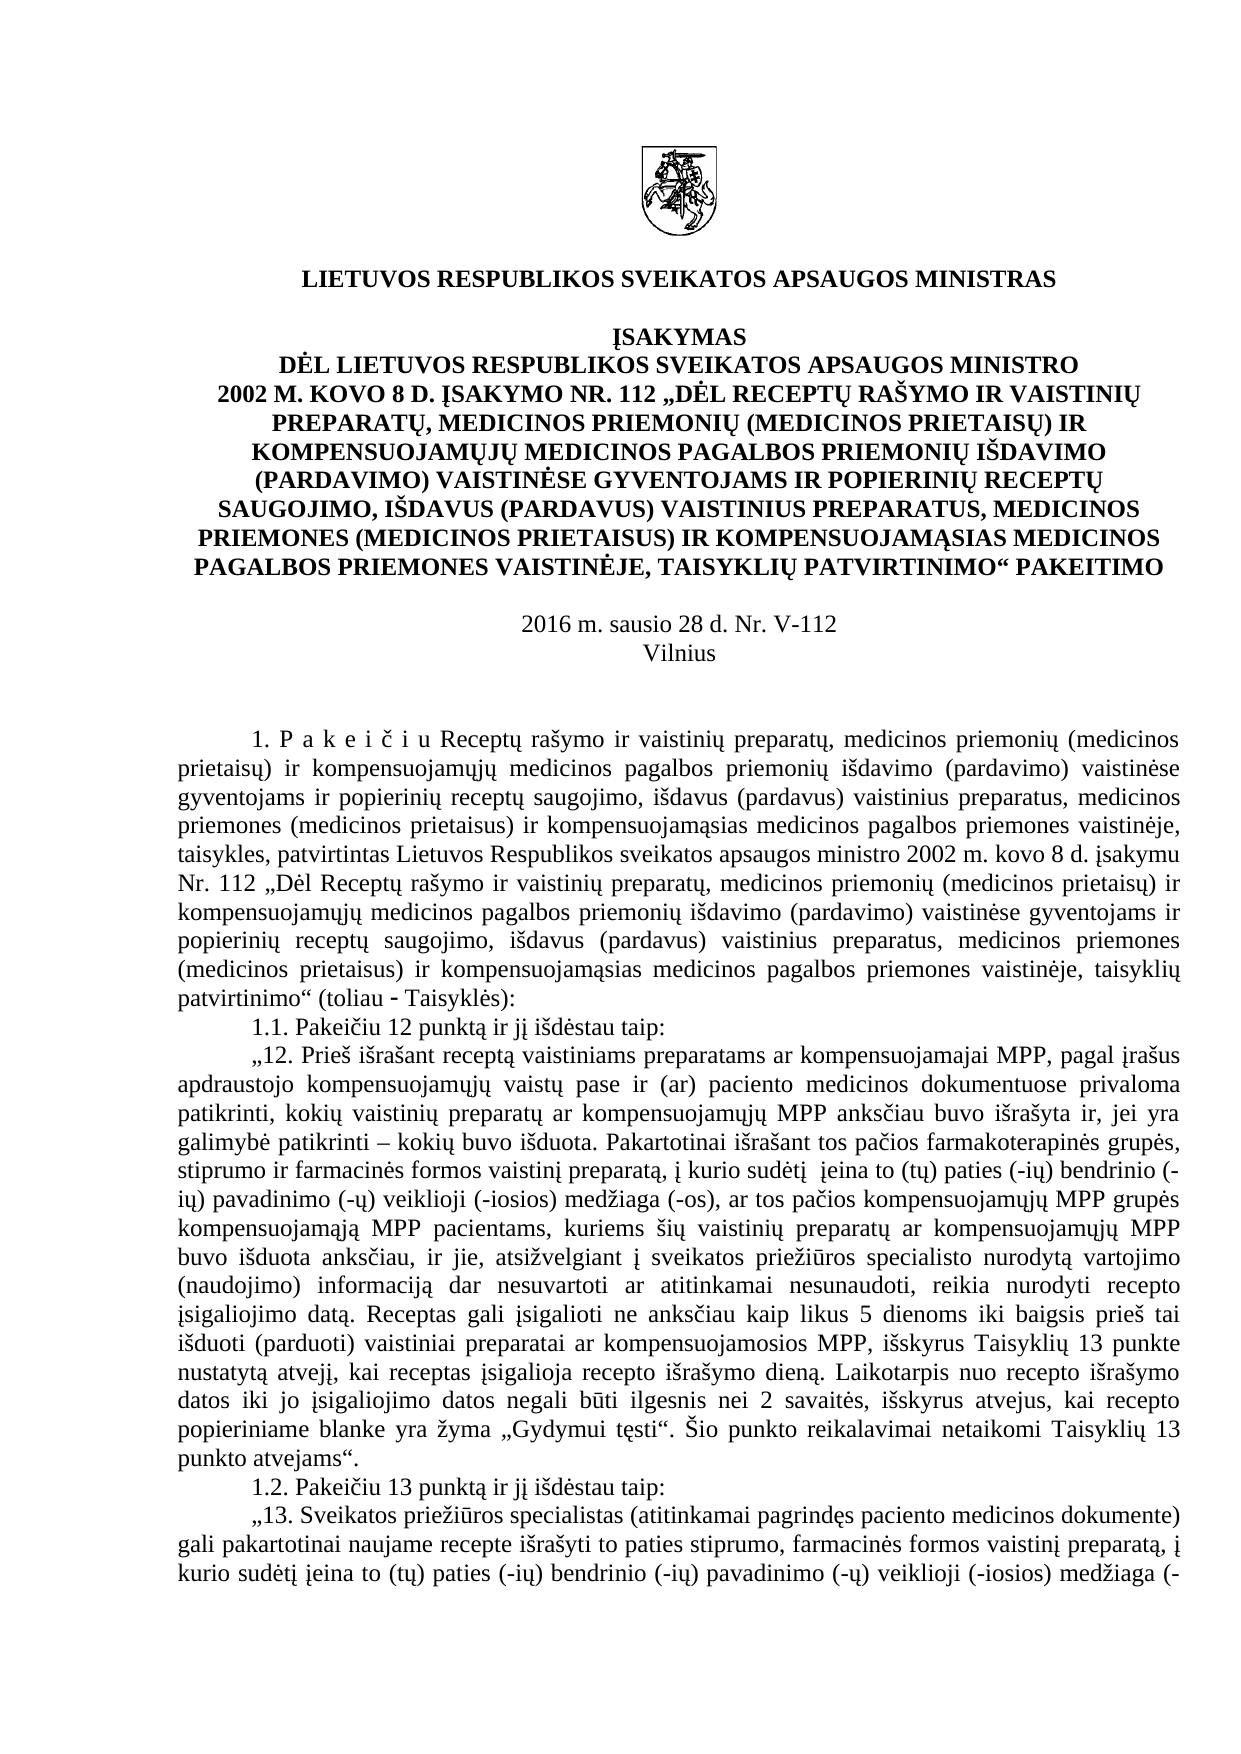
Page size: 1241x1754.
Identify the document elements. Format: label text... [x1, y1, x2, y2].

text 2002 M. KOVO 8 D. ĮSAKYMO NR. 112 „DĖL RECEPTŲ RAŠYMO IR VAISTINIŲ PREPARATŲ, MEDICINOS PRIEMONIŲ (MEDICINOS PRIETAISŲ) IR KOMPENSUOJAMŲJŲ MEDICINOS PAGALBOS PRIEMONIŲ IŠDAVIMO (PARDAVIMO) VAISTINĖSE GYVENTOJAMS IR POPIERINIŲ RECEPTŲ SAUGOJIMO, IŠDAVUS (PARDAVUS) VAISTINIUS PREPARATUS, MEDICINOS PRIEMONES (MEDICINOS PRIETAISUS) IR KOMPENSUOJAMĄSIAS MEDICINOS PAGALBOS PRIEMONES VAISTINĖJE, TAISYKLIŲ PATVIRTINIMO“ PAKEITIMO [177, 379, 1181, 581]
text 2016 m. sausio 28 d. Nr. V-112 [177, 609, 1181, 638]
text DĖL LIETUVOS RESPUBLIKOS SVEIKATOS APSAUGOS MINISTRO [177, 351, 1181, 379]
text „13. Sveikatos priežiūros specialistas (atitinkamai pagrindęs paciento medicinos dokumente) gali pakartotinai naujame recepte išrašyti to paties stiprumo, farmacinės formos vaistinį preparatą, į kurio sudėtį įeina to (tų) paties (-ių) bendrinio (-ių) pavadinimo (-ų) veiklioji (-iosios) medžiaga (- [177, 1501, 1181, 1587]
text LIETUVOS RESPUBLIKOS SVEIKATOS APSAUGOS MINISTRAS [177, 264, 1181, 293]
text 1.1. Pakeičiu 12 punktą ir jį išdėstau taip: [177, 1012, 1181, 1041]
text Vilnius [177, 638, 1181, 667]
text „12. Prieš išrašant receptą vaistiniams preparatams ar kompensuojamajai MPP, pagal įrašus apdraustojo kompensuojamųjų vaistų pase ir (ar) paciento medicinos dokumentuose privaloma patikrinti, kokių vaistinių preparatų ar kompensuojamųjų MPP anksčiau buvo išrašyta ir, jei yra galimybė patikrinti – kokių buvo išduota. Pakartotinai išrašant tos pačios farmakoterapinės grupės, stiprumo ir farmacinės formos vaistinį preparatą, į kurio sudėtį įeina to (tų) paties (-ių) bendrinio (-ių) pavadinimo (-ų) veiklioji (-iosios) medžiaga (-os), ar tos pačios kompensuojamųjų MPP grupės kompensuojamąją MPP pacientams, kuriems šių vaistinių preparatų ar kompensuojamųjų MPP buvo išduota anksčiau, ir jie, atsižvelgiant į sveikatos priežiūros specialisto nurodytą vartojimo (naudojimo) informaciją dar nesuvartoti ar atitinkamai nesunaudoti, reikia nurodyti recepto įsigaliojimo datą. Receptas gali įsigalioti ne anksčiau kaip likus 5 dienoms iki baigsis prieš tai išduoti (parduoti) vaistiniai preparatai ar kompensuojamosios MPP, išskyrus Taisyklių 13 punkte nustatytą atvejį, kai receptas įsigalioja recepto išrašymo dieną. Laikotarpis nuo recepto išrašymo datos iki jo įsigaliojimo datos negali būti ilgesnis nei 2 savaitės, išskyrus atvejus, kai recepto popieriniame blanke yra žyma „Gydymui tęsti“. Šio punkto reikalavimai netaikomi Taisyklių 13 punkto atvejams“. [177, 1041, 1181, 1472]
text 1. P a k e i č i u Receptų rašymo ir vaistinių preparatų, medicinos priemonių (medicinos prietaisų) ir kompensuojamųjų medicinos pagalbos priemonių išdavimo (pardavimo) vaistinėse gyventojams ir popierinių receptų saugojimo, išdavus (pardavus) vaistinius preparatus, medicinos priemones (medicinos prietaisus) ir kompensuojamąsias medicinos pagalbos priemones vaistinėje, taisykles, patvirtintas Lietuvos Respublikos sveikatos apsaugos ministro 2002 m. kovo 8 d. įsakymu Nr. 112 „Dėl Receptų rašymo ir vaistinių preparatų, medicinos priemonių (medicinos prietaisų) ir kompensuojamųjų medicinos pagalbos priemonių išdavimo (pardavimo) vaistinėse gyventojams ir popierinių receptų saugojimo, išdavus (pardavus) vaistinius preparatus, medicinos priemones (medicinos prietaisus) ir kompensuojamąsias medicinos pagalbos priemones vaistinėje, taisyklių patvirtinimo“ (toliau - Taisyklės): [177, 724, 1181, 1012]
text 1.2. Pakeičiu 13 punktą ir jį išdėstau taip: [177, 1472, 1181, 1501]
text ĮSAKYMAS [177, 322, 1181, 351]
